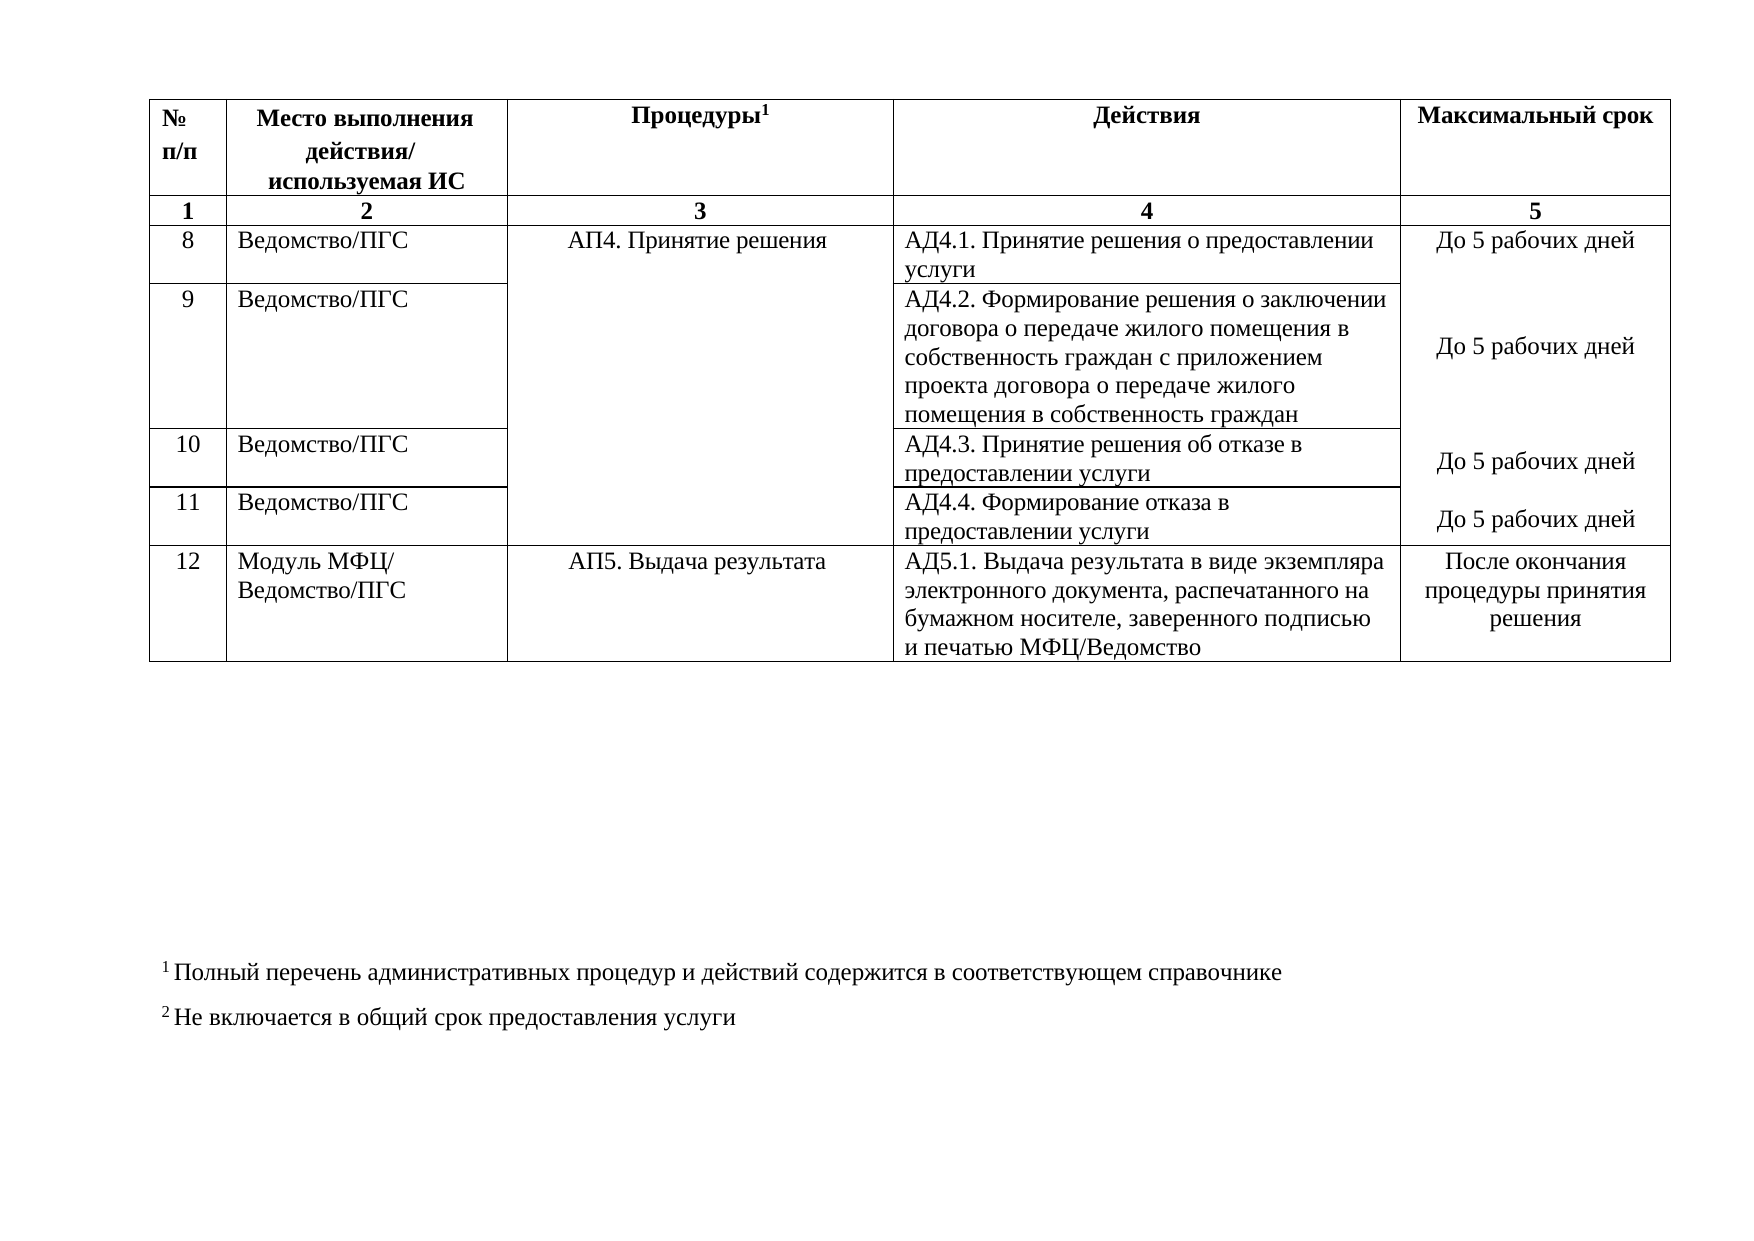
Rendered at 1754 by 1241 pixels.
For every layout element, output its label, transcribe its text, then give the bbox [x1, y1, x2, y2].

table_cell 3 [508, 196, 893, 224]
table_header № п/п [150, 100, 226, 195]
table_cell АД4.1. Принятие решения о предоставлении услуги [894, 226, 1400, 283]
table_cell 1 [150, 196, 226, 224]
table_cell АД4.4. Формирование отказа в предоставлении услуги [894, 488, 1400, 545]
table_cell 9 [150, 284, 226, 428]
text 1 Полный перечень административных процедур и действий содержится в соответствующем справочнике [161, 957, 1678, 986]
table_cell Ведомство/ПГС [227, 429, 507, 486]
table_cell АД4.2. Формирование решения о заключении договора о передаче жилого помещения в собственность граждан с приложением проекта договора о передаче жилого помещения в собственность граждан [894, 284, 1400, 428]
table_cell 12 [150, 546, 226, 661]
table_cell Модуль МФЦ/ Ведомство/ПГС [227, 546, 507, 661]
table_header Максимальный срок [1401, 100, 1670, 195]
table_cell АП5. Выдача результата [508, 546, 893, 661]
table_cell 2 [227, 196, 507, 224]
table_header Действия [894, 100, 1400, 195]
table_cell 4 [894, 196, 1400, 224]
table_cell 5 [1401, 196, 1670, 224]
table_cell 8 [150, 226, 226, 283]
table_cell АД5.1. Выдача результата в виде экземпляра электронного документа, распечатанного на бумажном носителе, заверенного подписью и печатью МФЦ/Ведомство [894, 546, 1400, 661]
table_cell 11 [150, 488, 226, 545]
table_cell 10 [150, 429, 226, 486]
table_cell Ведомство/ПГС [227, 488, 507, 545]
table_cell АП4. Принятие решения [508, 226, 893, 545]
text 2 Не включается в общий срок предоставления услуги [161, 1002, 1678, 1031]
table_cell Ведомство/ПГС [227, 284, 507, 428]
table_cell АД4.3. Принятие решения об отказе в предоставлении услуги [894, 429, 1400, 486]
table_header Процедуры1 [508, 100, 893, 195]
table_cell Ведомство/ПГС [227, 226, 507, 283]
table_cell После окончания процедуры принятия решения [1401, 546, 1670, 661]
table_cell До 5 рабочих дней До 5 рабочих дней До 5 рабочих дней До 5 рабочих дней [1401, 226, 1670, 545]
table_header Место выполнения действия/ используемая ИС [496, 100, 507, 195]
